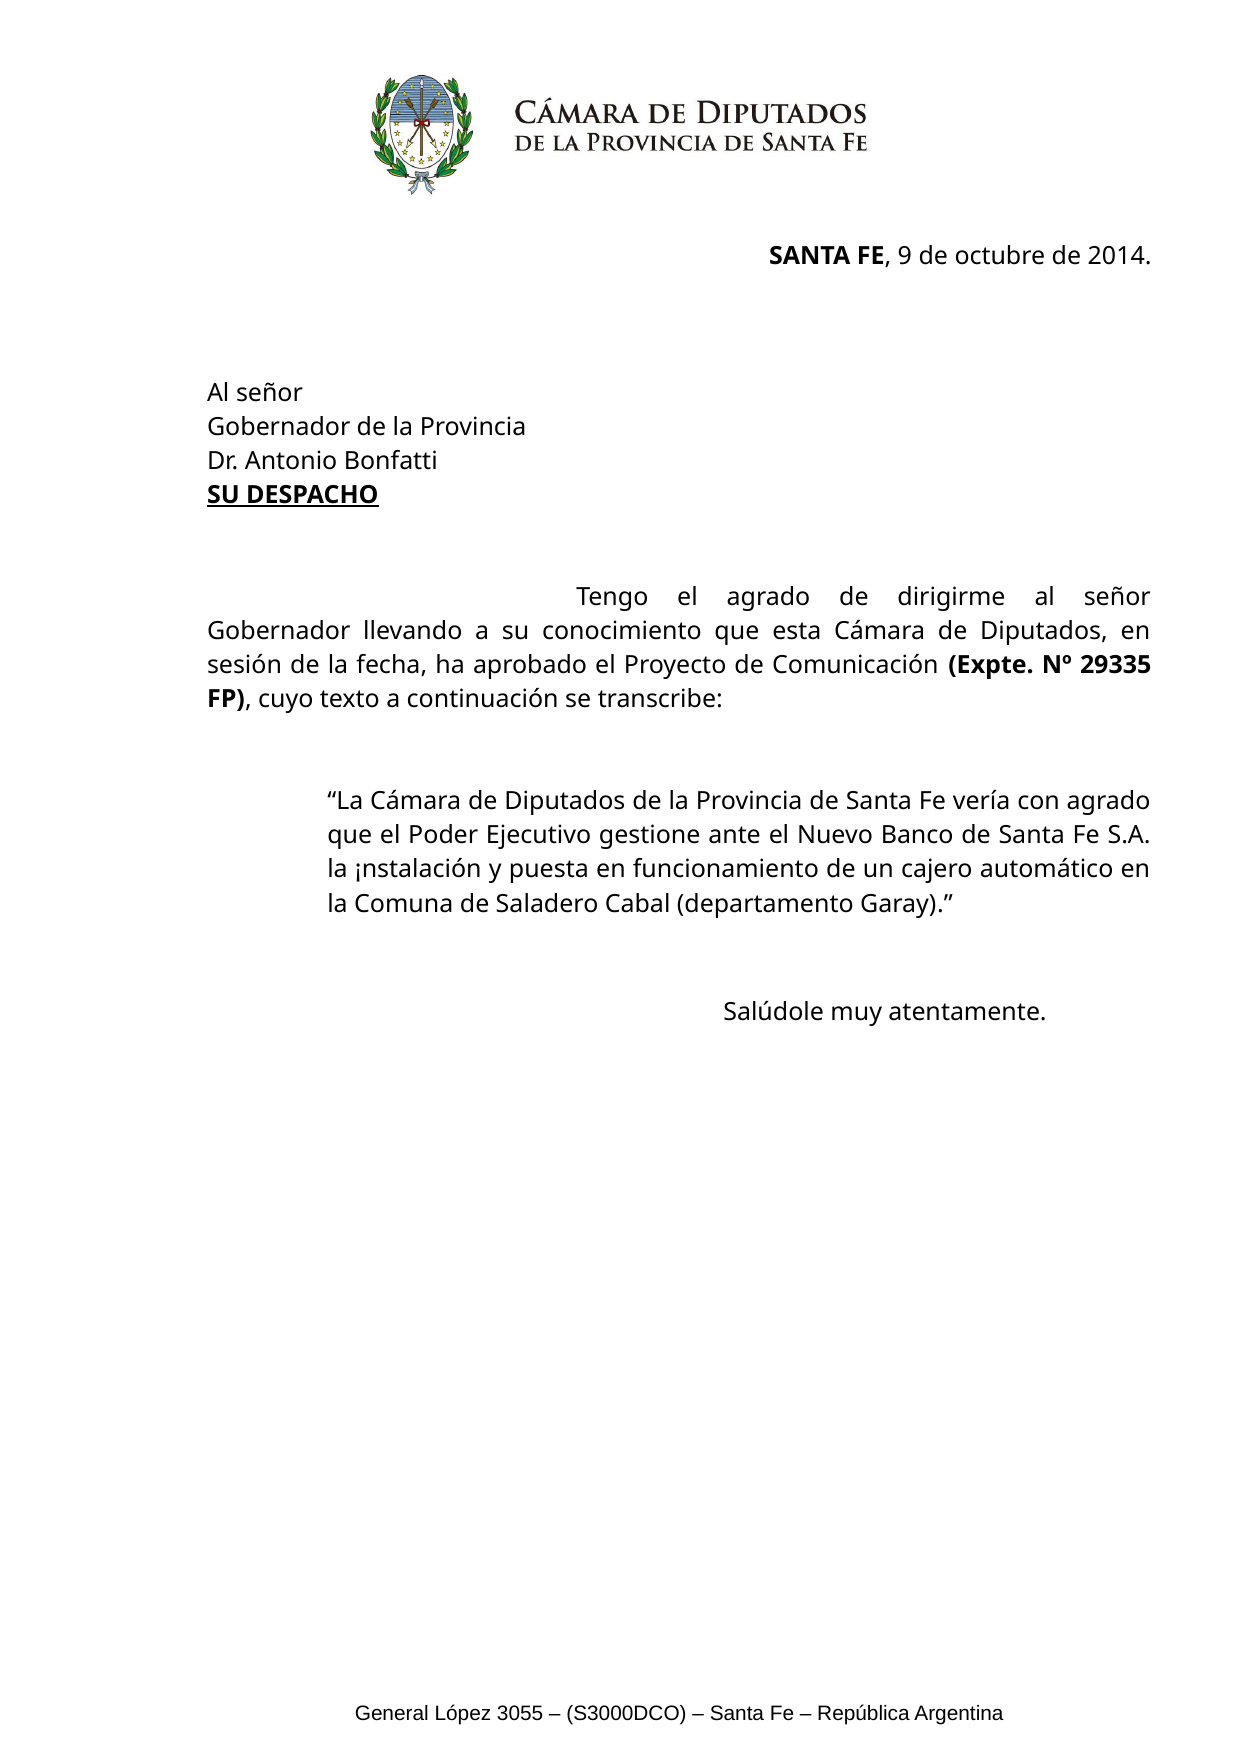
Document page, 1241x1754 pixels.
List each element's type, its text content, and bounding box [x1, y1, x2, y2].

text “La Cámara de Diputados de la Provincia de Santa Fe vería con agrado que el Poder Ejecutivo gestione ante el Nuevo Banco de Santa Fe S.A. la ¡nstalación y puesta en funcionamiento de un cajero automático en la Comuna de Saladero Cabal (departamento Garay).” [327, 783, 1152, 919]
text SANTA FE, 9 de octubre de 2014. [207, 238, 1152, 272]
text Dr. Antonio Bonfatti [207, 442, 1152, 476]
picture [370, 75, 867, 199]
text SU DESPACHO [207, 476, 1152, 511]
text Salúdole muy atentamente. [649, 993, 1152, 1027]
text Gobernador de la Provincia [207, 408, 1152, 442]
text Tengo el agrado de dirigirme al señor Gobernador llevando a su conocimiento que esta Cámara de Diputados, en sesión de la fecha, ha aprobado el Proyecto de Comunicación (Expte. Nº 29335 FP), cuyo texto a continuación se transcribe: [207, 579, 1152, 715]
text Al señor [207, 374, 1152, 408]
